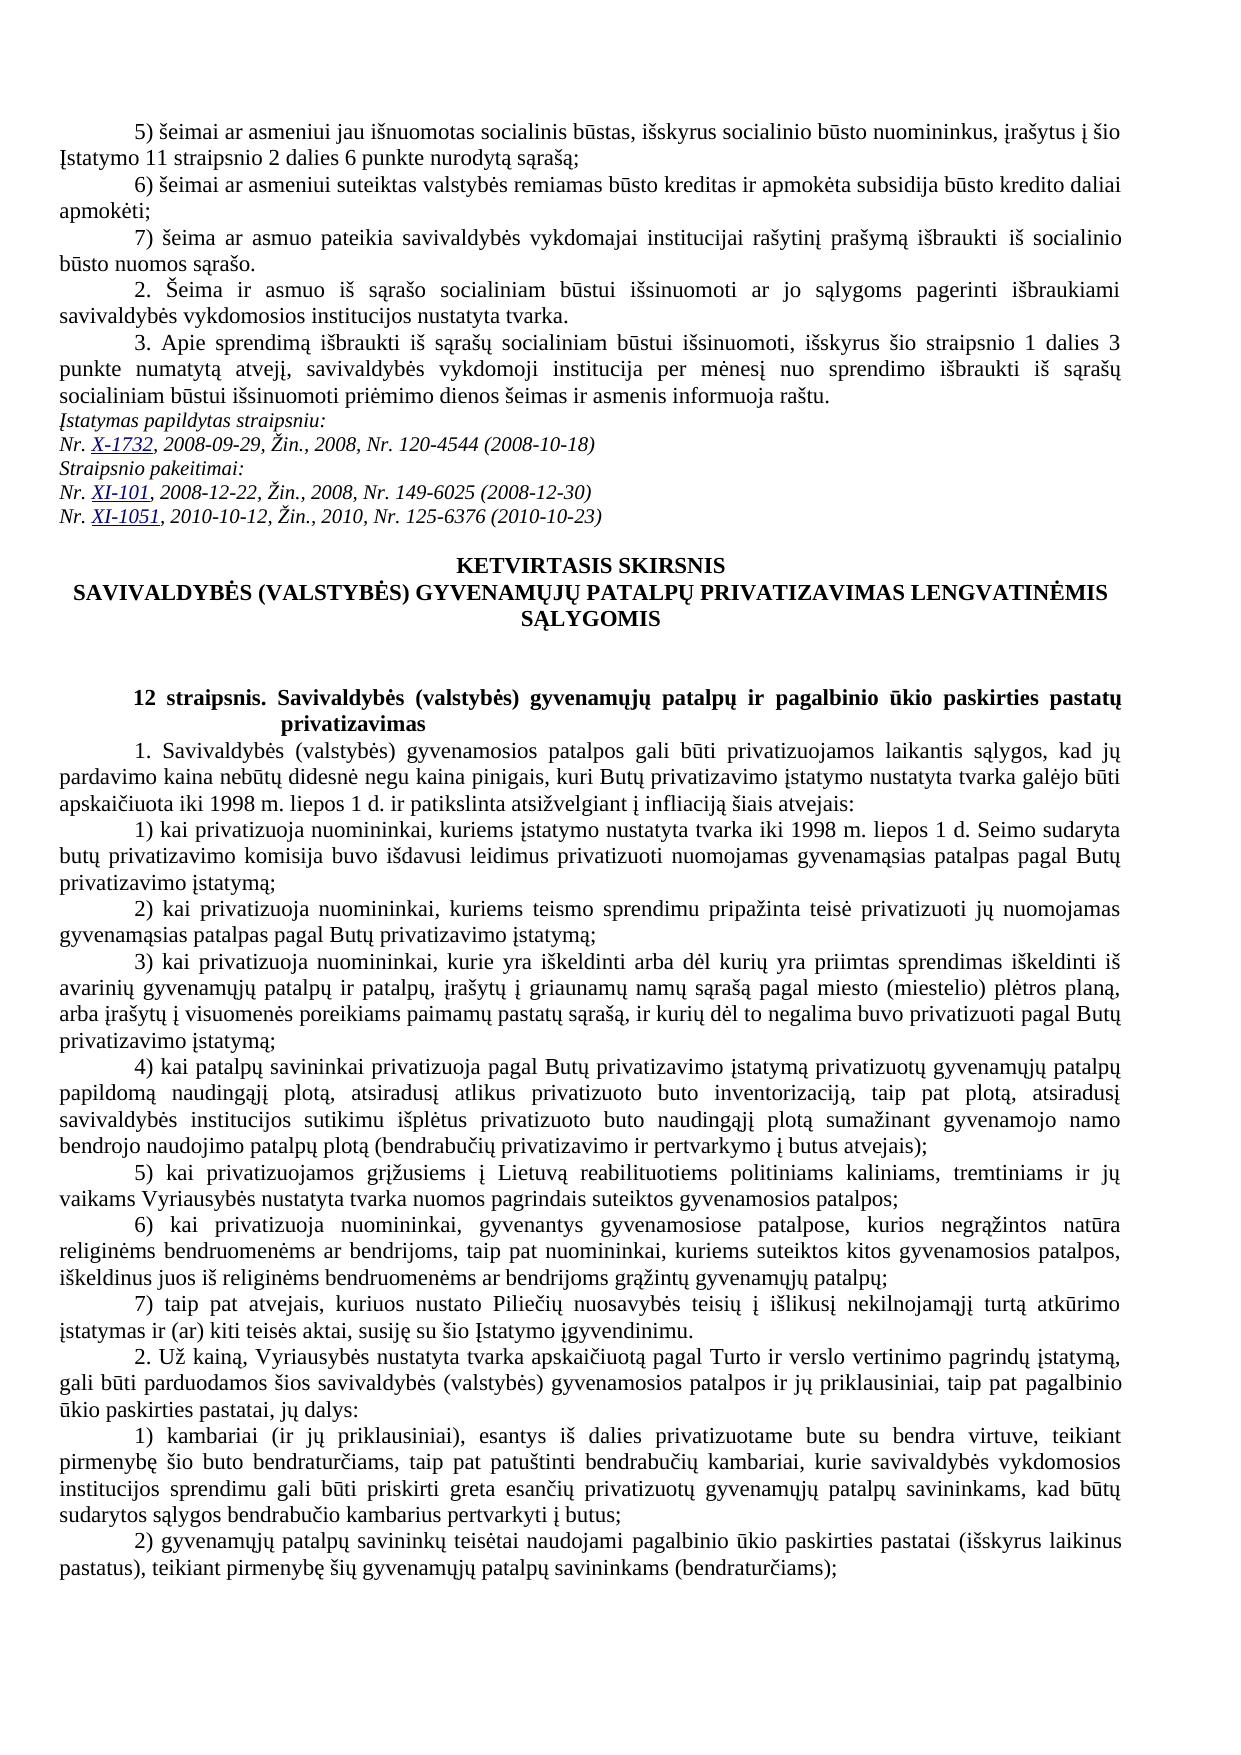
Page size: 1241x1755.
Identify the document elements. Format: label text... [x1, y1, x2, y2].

text 4) kai patalpų savininkai privatizuoja pagal Butų privatizavimo įstatymą privatizuotų gyvenamųjų patalpų papildomą naudingąjį plotą, atsiradusį atlikus privatizuoto buto inventorizaciją, taip pat plotą, atsiradusį savivaldybės institucijos sutikimu išplėtus privatizuoto buto naudingąjį plotą sumažinant gyvenamojo namo bendrojo naudojimo patalpų plotą (bendrabučių privatizavimo ir pertvarkymo į butus atvejais); [59, 1053, 1122, 1158]
text 2. Šeima ir asmuo iš sąrašo socialiniam būstui išsinuomoti ar jo sąlygoms pagerinti išbraukiami savivaldybės vykdomosios institucijos nustatyta tvarka. [59, 276, 1122, 329]
text Nr. X-1732, 2008-09-29, Žin., 2008, Nr. 120-4544 (2008-10-18) [59, 432, 1122, 456]
text 5) šeimai ar asmeniui jau išnuomotas socialinis būstas, išskyrus socialinio būsto nuomininkus, įrašytus į šio Įstatymo 11 straipsnio 2 dalies 6 punkte nurodytą sąrašą; [59, 118, 1122, 171]
text 3) kai privatizuoja nuomininkai, kurie yra iškeldinti arba dėl kurių yra priimtas sprendimas iškeldinti iš avarinių gyvenamųjų patalpų ir patalpų, įrašytų į griaunamų namų sąrašą pagal miesto (miestelio) plėtros planą, arba įrašytų į visuomenės poreikiams paimamų pastatų sąrašą, ir kurių dėl to negalima buvo privatizuoti pagal Butų privatizavimo įstatymą; [59, 948, 1122, 1053]
text 6) šeimai ar asmeniui suteiktas valstybės remiamas būsto kreditas ir apmokėta subsidija būsto kredito daliai apmokėti; [59, 171, 1122, 223]
text 1) kai privatizuoja nuomininkai, kuriems įstatymo nustatyta tvarka iki 1998 m. liepos 1 d. Seimo sudaryta butų privatizavimo komisija buvo išdavusi leidimus privatizuoti nuomojamas gyvenamąsias patalpas pagal Butų privatizavimo įstatymą; [59, 816, 1122, 895]
text 2) kai privatizuoja nuomininkai, kuriems teismo sprendimu pripažinta teisė privatizuoti jų nuomojamas gyvenamąsias patalpas pagal Butų privatizavimo įstatymą; [59, 895, 1122, 948]
text 7) taip pat atvejais, kuriuos nustato Piliečių nuosavybės teisių į išlikusį nekilnojamąjį turtą atkūrimo įstatymas ir (ar) kiti teisės aktai, susiję su šio Įstatymo įgyvendinimu. [59, 1290, 1122, 1343]
text 1. Savivaldybės (valstybės) gyvenamosios patalpos gali būti privatizuojamos laikantis sąlygos, kad jų pardavimo kaina nebūtų didesnė negu kaina pinigais, kuri Butų privatizavimo įstatymo nustatyta tvarka galėjo būti apskaičiuota iki 1998 m. liepos 1 d. ir patikslinta atsižvelgiant į infliaciją šiais atvejais: [59, 737, 1122, 816]
text 2) gyvenamųjų patalpų savininkų teisėtai naudojami pagalbinio ūkio paskirties pastatai (išskyrus laikinus pastatus), teikiant pirmenybę šių gyvenamųjų patalpų savininkams (bendraturčiams); [59, 1527, 1122, 1580]
text 2. Už kainą, Vyriausybės nustatyta tvarka apskaičiuotą pagal Turto ir verslo vertinimo pagrindų įstatymą, gali būti parduodamos šios savivaldybės (valstybės) gyvenamosios patalpos ir jų priklausiniai, taip pat pagalbinio ūkio paskirties pastatai, jų dalys: [59, 1343, 1122, 1422]
text 5) kai privatizuojamos grįžusiems į Lietuvą reabilituotiems politiniams kaliniams, tremtiniams ir jų vaikams Vyriausybės nustatyta tvarka nuomos pagrindais suteiktos gyvenamosios patalpos; [59, 1158, 1122, 1211]
text SAVIVALDYBĖS (VALSTYBĖS) GYVENAMŲJŲ PATALPŲ PRIVATIZAVIMAS LENGVATINĖMIS SĄLYGOMIS [59, 579, 1122, 631]
text 12 straipsnis. Savivaldybės (valstybės) gyvenamųjų patalpų ir pagalbinio ūkio paskirties pastatų privatizavimas [133, 684, 1122, 737]
text 7) šeima ar asmuo pateikia savivaldybės vykdomajai institucijai rašytinį prašymą išbraukti iš socialinio būsto nuomos sąrašo. [59, 223, 1122, 276]
text Nr. XI-101, 2008-12-22, Žin., 2008, Nr. 149-6025 (2008-12-30) [59, 480, 1122, 504]
text 6) kai privatizuoja nuomininkai, gyvenantys gyvenamosiose patalpose, kurios negrąžintos natūra religinėms bendruomenėms ar bendrijoms, taip pat nuomininkai, kuriems suteiktos kitos gyvenamosios patalpos, iškeldinus juos iš religinėms bendruomenėms ar bendrijoms grąžintų gyvenamųjų patalpų; [59, 1211, 1122, 1290]
text Nr. XI-1051, 2010-10-12, Žin., 2010, Nr. 125-6376 (2010-10-23) [59, 504, 1122, 528]
text 1) kambariai (ir jų priklausiniai), esantys iš dalies privatizuotame bute su bendra virtuve, teikiant pirmenybę šio buto bendraturčiams, taip pat patuštinti bendrabučių kambariai, kurie savivaldybės vykdomosios institucijos sprendimu gali būti priskirti greta esančių privatizuotų gyvenamųjų patalpų savininkams, kad būtų sudarytos sąlygos bendrabučio kambarius pertvarkyti į butus; [59, 1422, 1122, 1527]
text Straipsnio pakeitimai: [59, 456, 1122, 480]
text Įstatymas papildytas straipsniu: [59, 408, 1122, 432]
subtitle KETVIRTASIS SKIRSNIS [59, 552, 1122, 579]
text 3. Apie sprendimą išbraukti iš sąrašų socialiniam būstui išsinuomoti, išskyrus šio straipsnio 1 dalies 3 punkte numatytą atvejį, savivaldybės vykdomoji institucija per mėnesį nuo sprendimo išbraukti iš sąrašų socialiniam būstui išsinuomoti priėmimo dienos šeimas ir asmenis informuoja raštu. [59, 329, 1122, 408]
